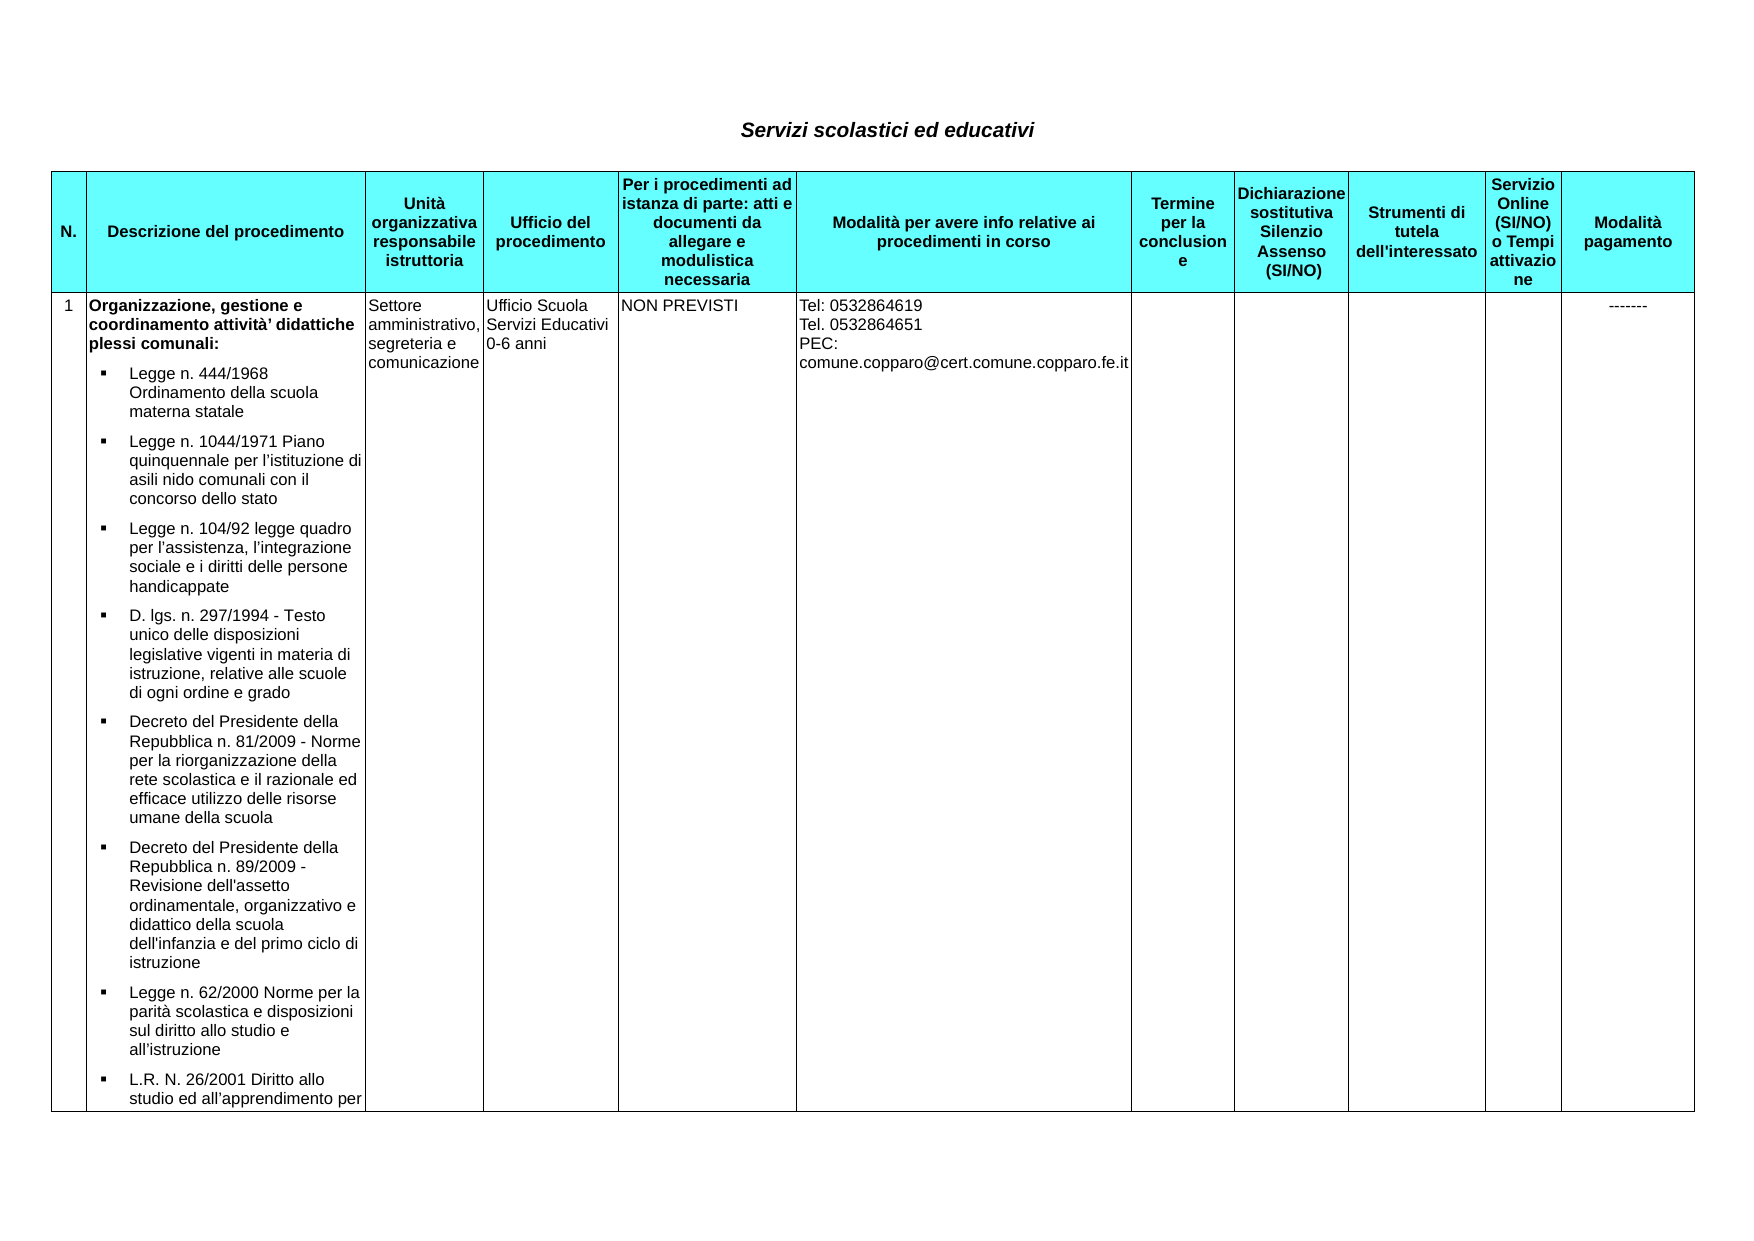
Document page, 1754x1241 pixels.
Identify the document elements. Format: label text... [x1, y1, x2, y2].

table_cell [1132, 293, 1234, 1111]
table_header N. [52, 172, 86, 292]
table_header Strumenti di tutela dell'interessato [1349, 172, 1485, 292]
table_header Termine per la conclusione [1132, 172, 1234, 292]
table_cell [1486, 293, 1561, 1111]
table_cell [1349, 293, 1485, 1111]
table_cell Organizzazione, gestione e coordinamento attività’ didattiche plessi comunali: Legge n. 444/1968 Ordinamento della scuola materna statale Legge n. 1044/1971 Piano quinquennale per l’istituzione di asili nido comunali con il concorso dello stato Legge n. 104/92 legge quadro per l’assistenza, l’integrazione sociale e i diritti delle persone handicappate D. lgs. n. 297/1994 - Testo unico delle disposizioni legislative vigenti in materia di istruzione, relative alle scuole di ogni ordine e grado Decreto del Presidente della Repubblica n. 81/2009 - Norme per la riorganizzazione della rete scolastica e il razionale ed efficace utilizzo delle risorse umane della scuola Decreto del Presidente della Repubblica n. 89/2009 - Revisione dell'assetto ordinamentale, organizzativo e didattico della scuola dell'infanzia e del primo ciclo di istruzione Legge n. 62/2000 Norme per la parità scolastica e disposizioni sul diritto allo studio e all’istruzione L.R. N. 26/2001 Diritto allo studio ed all’apprendimento per tutta la vita Decreto Ministeriale 16 novembre 2012, n. 254 - Indicazioni nazionali per il curricolo della scuola dell’infanzia e del primo ciclo d’istruzione Legge n. 107/2015 Riforma del Sistema nazionale di istruzione e formazione e delega riordino delle disposizioni legislative vigenti; D. lgs. n. 65/2017 - Istituzione del sistema integrato di educazione e di istruzione dalla nascita sino a sei anni Indicazioni nazionali e nuovi scenari, 22 febbraio 2018 - Documento a cura del Comitato Scientifico Nazionale per le Indicazioni Nazionali per il curricolo della scuola dell’infanzia e del primo ciclo di istruzione L.R. n. 19/2016 Servizi Educativi per la prima infanzia Deliberazione di giunta regionale n. 1564/2017 Direttiva in materia di requisiti strutturali ed organizzativi dei servizi educativi per la prima infanzia e relative norme procedurali Deliberazione di Giunta Regionale n. 704/2019 Accreditamento dei Nidi d’infanzia in attuazione della L.R. n. 19/2016 Delibera Giunta Regionale n. 1035/2021 Approvazione percorso di transizione delle procedure previste dalla Delibera n. 704/2019 Decreto Ministeriale n. 334/2021 Linee pedagogiche per il sistema integrato “zerosei” [87, 293, 365, 1111]
table_header Ufficio del procedimento [484, 172, 618, 292]
text Servizi scolastici ed educativi [87, 118, 1687, 142]
table_header Servizio Online (SI/NO) o Tempi attivazione [1486, 172, 1561, 292]
table_cell ------- [1562, 293, 1694, 1111]
table_cell NON PREVISTI [619, 293, 796, 1111]
table_cell Settore amministrativo, segreteria e comunicazione [366, 293, 483, 1111]
table_cell 1 [52, 293, 86, 1111]
table_cell Ufficio Scuola Servizi Educativi 0-6 anni [484, 293, 618, 1111]
table_header Modalità per avere info relative ai procedimenti in corso [797, 172, 1131, 292]
table_header Descrizione del procedimento [87, 172, 365, 292]
table_header Per i procedimenti ad istanza di parte: atti e documenti da allegare e modulistica necessaria [619, 172, 796, 292]
table_header Unità organizzativa responsabile istruttoria [366, 172, 483, 292]
table_header Dichiarazione sostitutiva Silenzio Assenso (SI/NO) [1235, 172, 1348, 292]
table_cell [1235, 293, 1348, 1111]
table_header Modalità pagamento [1562, 172, 1694, 292]
table_cell Tel: 0532864619 Tel. 0532864651 PEC: comune.copparo@cert.comune.copparo.fe.it [797, 293, 1131, 1111]
